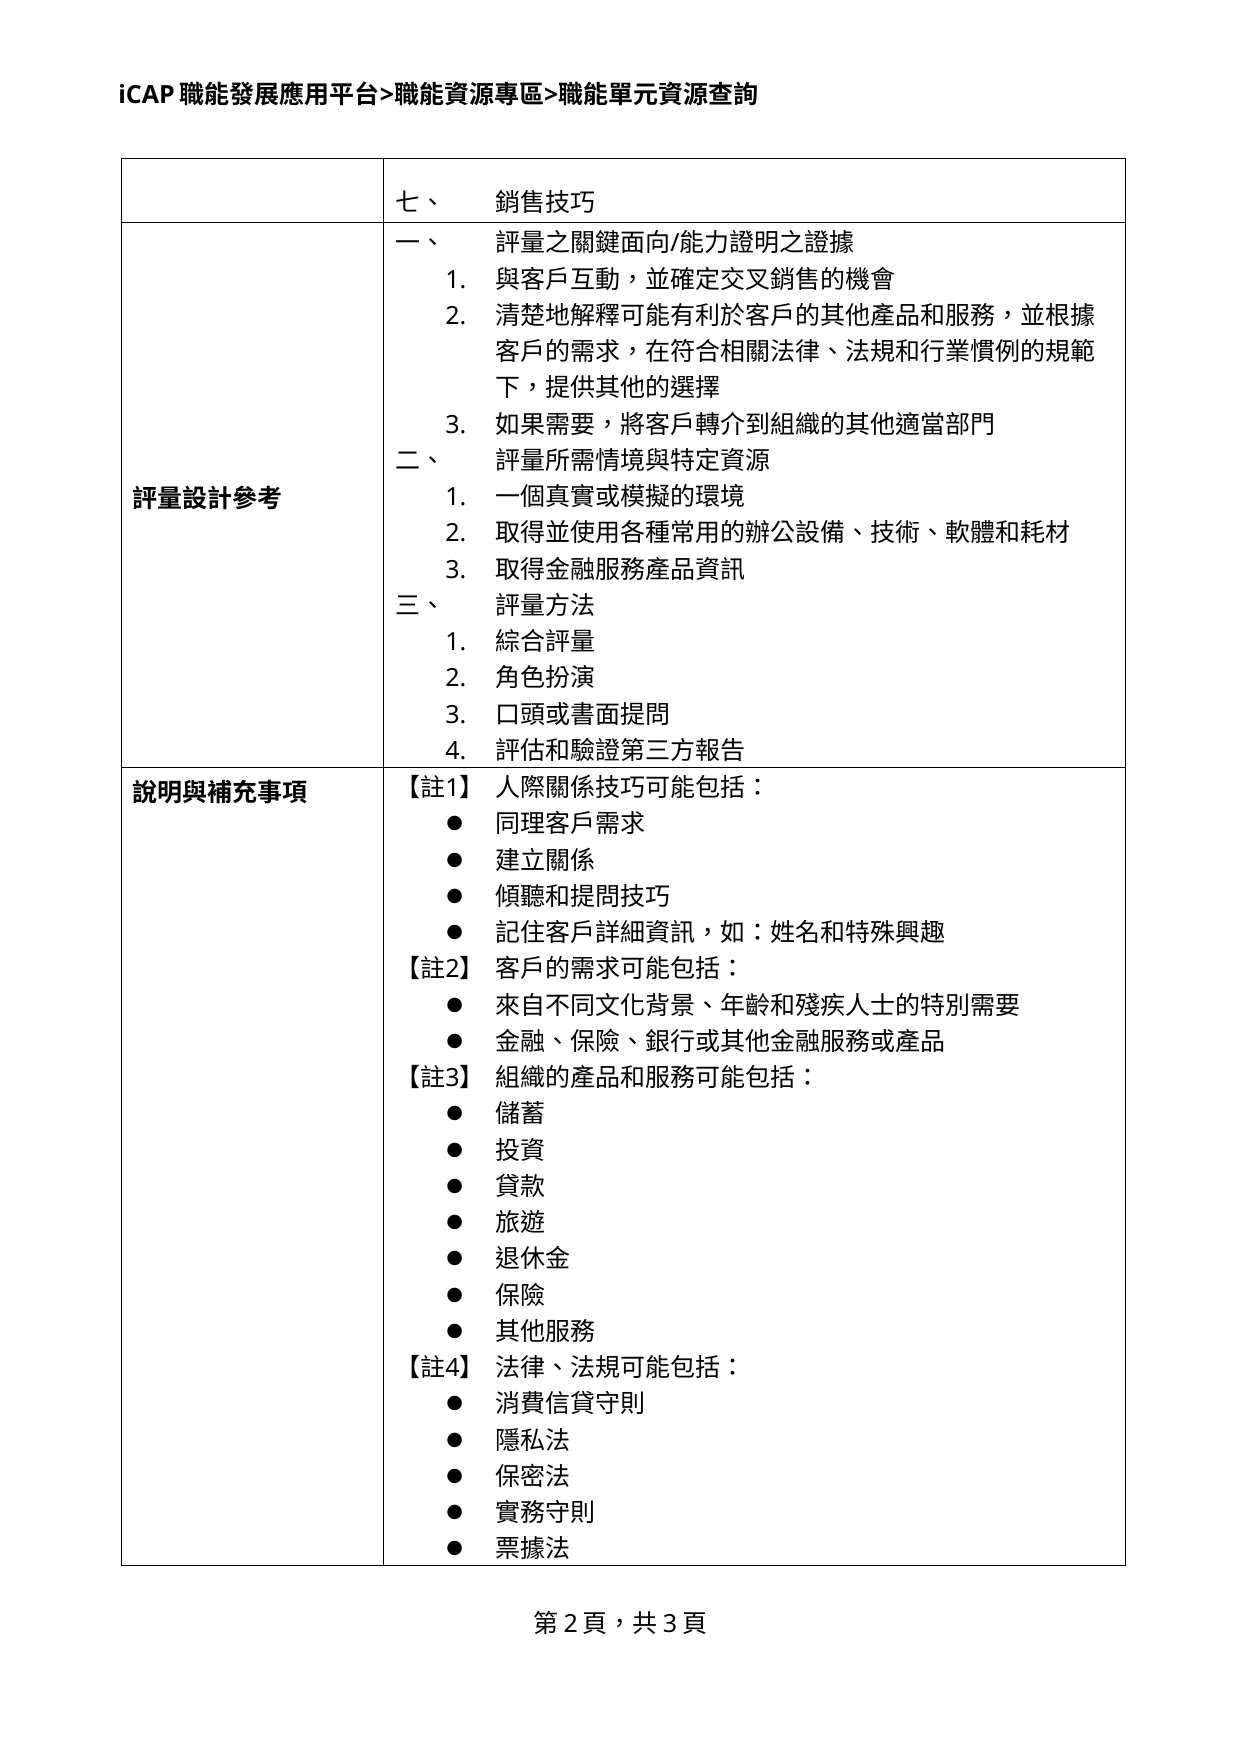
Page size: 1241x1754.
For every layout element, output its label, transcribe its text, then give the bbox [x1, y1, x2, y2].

table_cell 人際關係技巧可能包括： 同理客戶需求 建立關係 傾聽和提問技巧 記住客戶詳細資訊，如：姓名和特殊興趣 客戶的需求可能包括： 來自不同文化背景、年齡和殘疾人士的特別需要 金融、保險、銀行或其他金融服務或產品 組織的產品和服務可能包括： 儲蓄 投資 貸款 旅遊 退休金 保險 其他服務 法律、法規可能包括： 消費信貸守則 隱私法 保密法 實務守則 票據法 支票和支付命令採取行動 電子資金轉賬（EFT）行為準則 金融機構（FI）代碼 文件可能包括： 產品和服務開設帳戶的申請表格 [384, 768, 1125, 1565]
table_cell 說明與補充事項 [122, 768, 383, 1565]
table_cell [122, 159, 383, 222]
table_cell 評量設計參考 [122, 223, 383, 767]
table_cell 評量之關鍵面向/能力證明之證據 與客戶互動，並確定交叉銷售的機會 清楚地解釋可能有利於客戶的其他產品和服務，並根據客戶的需求，在符合相關法律、法規和行業慣例的規範下，提供其他的選擇 如果需要，將客戶轉介到組織的其他適當部門 評量所需情境與特定資源 一個真實或模擬的環境 取得並使用各種常用的辦公設備、技術、軟體和耗材 取得金融服務產品資訊 評量方法 綜合評量 角色扮演 口頭或書面提問 評估和驗證第三方報告 [384, 223, 1125, 767]
table_cell 建立顧客關係的技巧 由組織或透過組織提供的金融產品和服務 金融業和組織的政策和程序 組織的申訴程序 產品知識 有關的法令及潛在/實際的影響 銷售技巧 [384, 159, 1125, 222]
